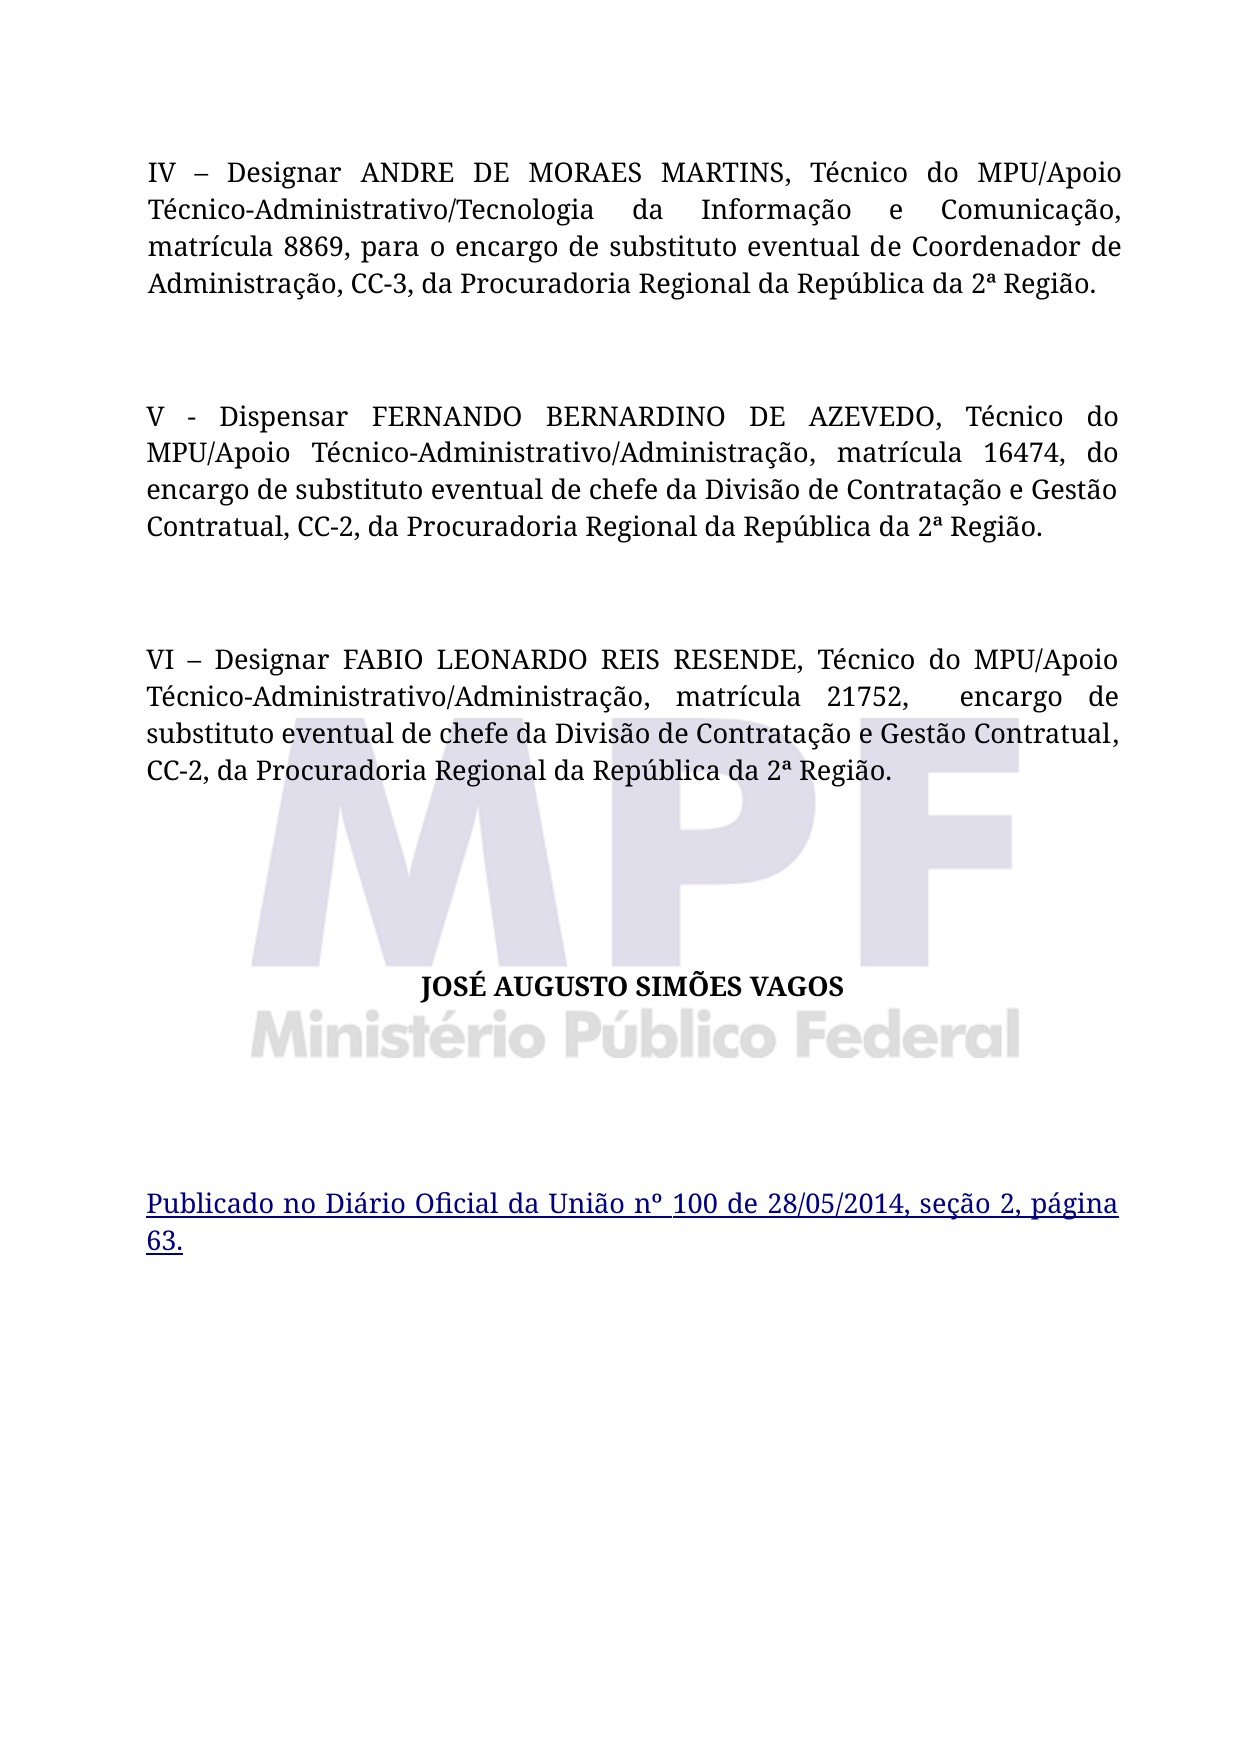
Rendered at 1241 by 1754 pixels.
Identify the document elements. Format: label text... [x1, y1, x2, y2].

text VI – Designar FABIO LEONARDO REIS RESENDE, Técnico do MPU/Apoio Técnico-Administrativo/Administração, matrícula 21752, encargo de substituto eventual de chefe da Divisão de Contratação e Gestão Contratual, CC-2, da Procuradoria Regional da República da 2ª Região. [146, 640, 1119, 788]
text 63. [146, 1217, 1119, 1258]
picture [251, 788, 1019, 968]
text Publicado no Diário Oficial da União nº 100 de 28/05/2014, seção 2, página [146, 1185, 1119, 1216]
text V - Dispensar FERNANDO BERNARDINO DE AZEVEDO, Técnico do MPU/Apoio Técnico-Administrativo/Administração, matrícula 16474, do encargo de substituto eventual de chefe da Divisão de Contratação e Gestão Contratual, CC-2, da Procuradoria Regional da República da 2ª Região. [146, 397, 1119, 544]
picture [251, 1005, 1019, 1058]
text JOSÉ AUGUSTO SIMÕES VAGOS [146, 968, 1119, 1005]
text IV – Designar ANDRE DE MORAES MARTINS, Técnico do MPU/Apoio Técnico-Administrativo/Tecnologia da Informação e Comunicação, matrícula 8869, para o encargo de substituto eventual de Coordenador de Administração, CC-3, da Procuradoria Regional da República da 2ª Região. [148, 154, 1122, 301]
